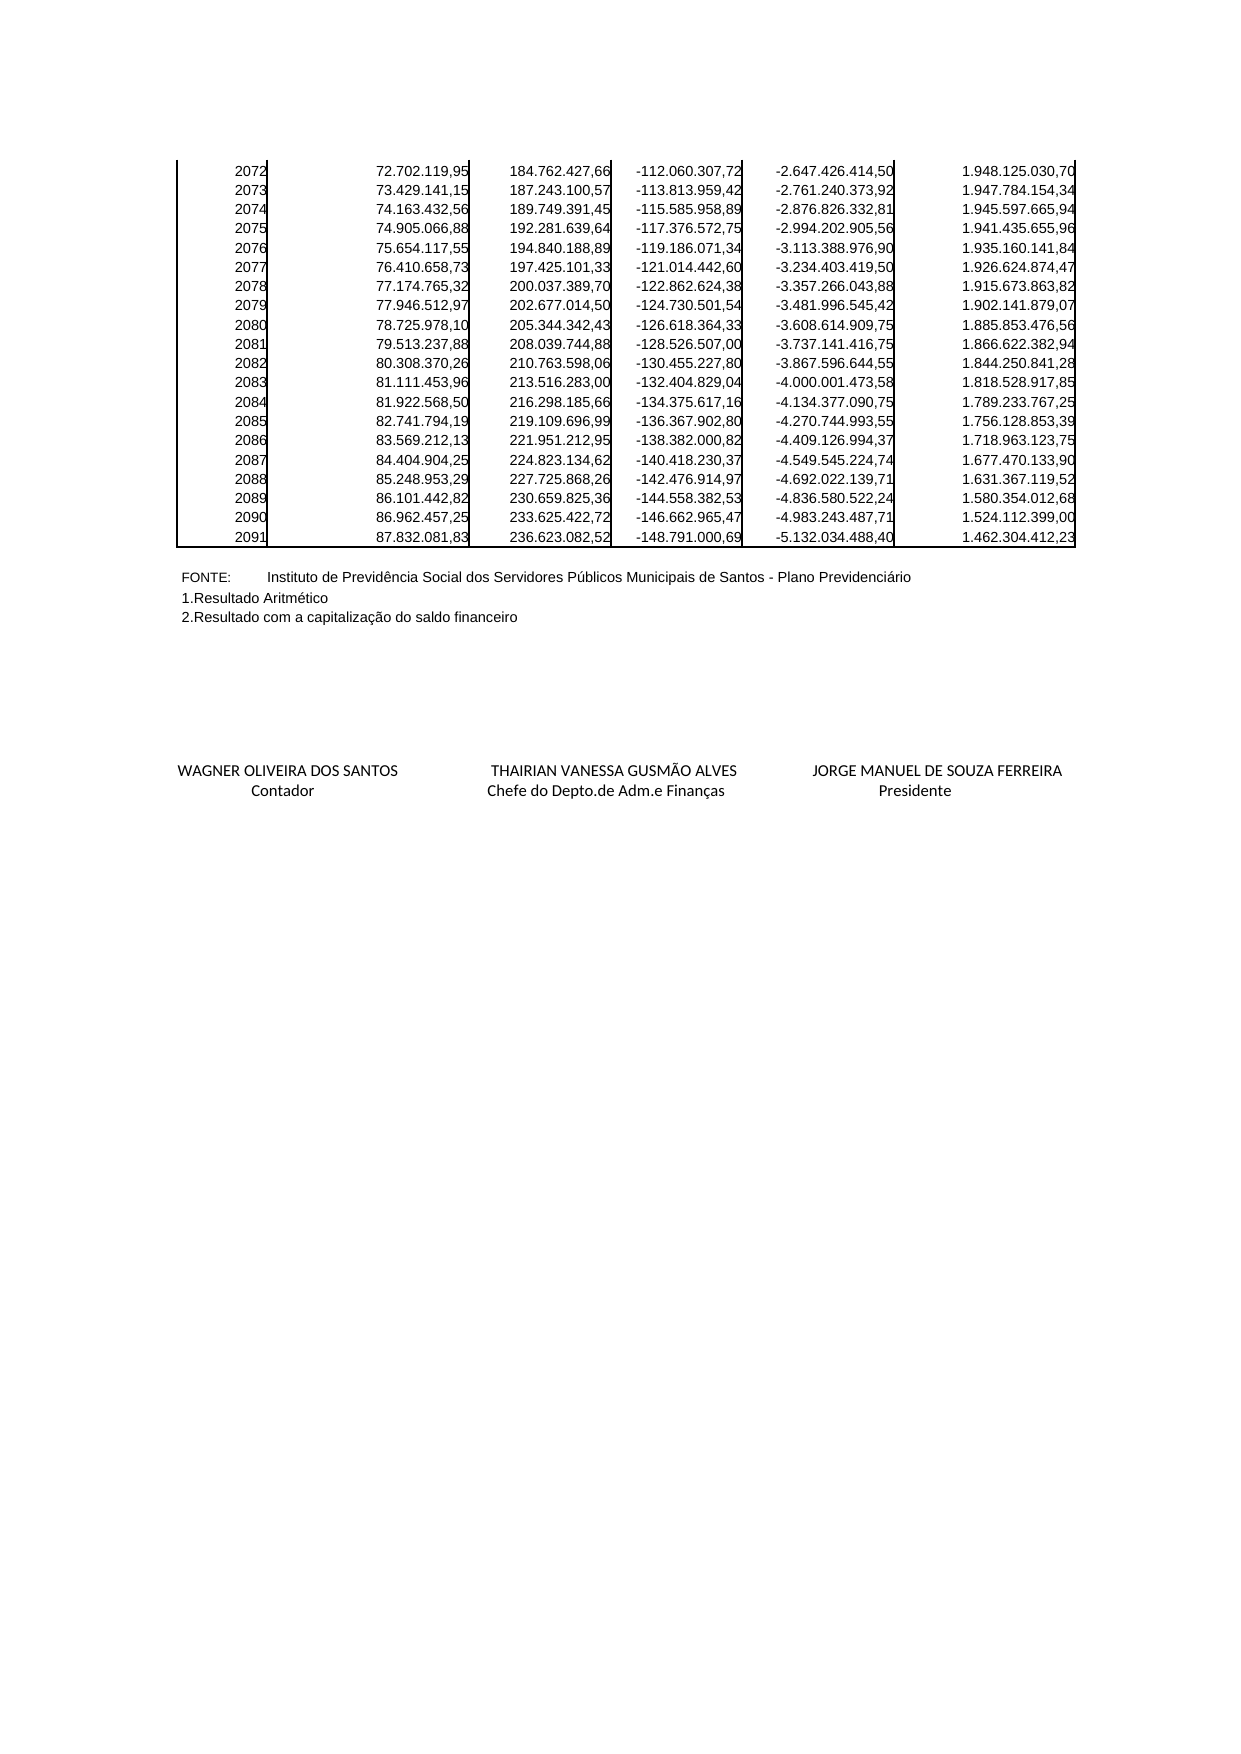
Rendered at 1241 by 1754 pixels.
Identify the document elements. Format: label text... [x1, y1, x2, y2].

table_cell 1.947.784.154,34 [895, 179, 1074, 198]
table_cell 2091 [178, 526, 266, 546]
table_cell 86.962.457,25 [268, 507, 468, 526]
table_cell 221.951.212,95 [470, 430, 610, 449]
table_cell 2081 [178, 333, 266, 352]
table_cell -136.367.902,80 [612, 410, 741, 429]
table_cell -140.418.230,37 [612, 449, 741, 468]
table_cell -3.481.996.545,42 [743, 295, 893, 314]
table_cell -3.867.596.644,55 [743, 353, 893, 372]
table_cell 197.425.101,33 [470, 256, 610, 275]
table_cell 1.580.354.012,68 [895, 487, 1074, 507]
table_cell -4.549.545.224,74 [743, 449, 893, 468]
table_cell 1.885.853.476,56 [895, 314, 1074, 333]
table_cell -3.234.403.419,50 [743, 256, 893, 275]
table_cell 2089 [178, 487, 266, 507]
table_cell 74.163.432,56 [268, 198, 468, 217]
table_cell 1.631.367.119,52 [895, 468, 1074, 487]
table_cell 1.945.597.665,94 [895, 198, 1074, 217]
table_cell -2.876.826.332,81 [743, 198, 893, 217]
table_cell 1.866.622.382,94 [895, 333, 1074, 352]
table_cell 208.039.744,88 [470, 333, 610, 352]
table_cell -2.647.426.414,50 [743, 160, 893, 179]
table_cell 73.429.141,15 [268, 179, 468, 198]
table_cell 77.946.512,97 [268, 295, 468, 314]
table_cell 1.756.128.853,39 [895, 410, 1074, 429]
table_cell 1.524.112.399,00 [895, 507, 1074, 526]
table_cell -4.409.126.994,37 [743, 430, 893, 449]
table_cell -134.375.617,16 [612, 391, 741, 410]
table_cell -3.737.141.416,75 [743, 333, 893, 352]
table_cell 2088 [178, 468, 266, 487]
table_cell 2082 [178, 353, 266, 372]
table_cell 2078 [178, 275, 266, 294]
table_cell 227.725.868,26 [470, 468, 610, 487]
table_cell -124.730.501,54 [612, 295, 741, 314]
table_cell 1.462.304.412,23 [895, 526, 1074, 546]
table_cell -115.585.958,89 [612, 198, 741, 217]
table_cell -3.357.266.043,88 [743, 275, 893, 294]
table_cell 1.718.963.123,75 [895, 430, 1074, 449]
table_cell 1.948.125.030,70 [895, 160, 1074, 179]
table_cell -142.476.914,97 [612, 468, 741, 487]
table_cell 2090 [178, 507, 266, 526]
table_cell 2079 [178, 295, 266, 314]
table_cell 2086 [178, 430, 266, 449]
table_cell 81.922.568,50 [268, 391, 468, 410]
table_cell 2084 [178, 391, 266, 410]
table_cell 1.789.233.767,25 [895, 391, 1074, 410]
table_cell 83.569.212,13 [268, 430, 468, 449]
table_cell 205.344.342,43 [470, 314, 610, 333]
table_cell 2074 [178, 198, 266, 217]
table_cell 1.941.435.655,96 [895, 218, 1074, 237]
table_cell 78.725.978,10 [268, 314, 468, 333]
table_cell 216.298.185,66 [470, 391, 610, 410]
table_cell -3.608.614.909,75 [743, 314, 893, 333]
table_cell 2075 [178, 218, 266, 237]
table_cell -132.404.829,04 [612, 372, 741, 391]
table_cell -3.113.388.976,90 [743, 237, 893, 256]
table_cell -138.382.000,82 [612, 430, 741, 449]
table_cell 72.702.119,95 [268, 160, 468, 179]
table_cell -2.761.240.373,92 [743, 179, 893, 198]
table_cell -130.455.227,80 [612, 353, 741, 372]
table_cell -121.014.442,60 [612, 256, 741, 275]
table_cell 189.749.391,45 [470, 198, 610, 217]
table_cell 1.677.470.133,90 [895, 449, 1074, 468]
table_cell 202.677.014,50 [470, 295, 610, 314]
table_cell -4.692.022.139,71 [743, 468, 893, 487]
table_cell 76.410.658,73 [268, 256, 468, 275]
table_cell -117.376.572,75 [612, 218, 741, 237]
table_cell 82.741.794,19 [268, 410, 468, 429]
table_cell -4.134.377.090,75 [743, 391, 893, 410]
table_cell 2080 [178, 314, 266, 333]
table_cell -148.791.000,69 [612, 526, 741, 546]
table_cell 75.654.117,55 [268, 237, 468, 256]
table_cell 2085 [178, 410, 266, 429]
table_cell -126.618.364,33 [612, 314, 741, 333]
table_cell 2076 [178, 237, 266, 256]
table_cell -119.186.071,34 [612, 237, 741, 256]
list Resultado Aritmético [181, 590, 1063, 607]
table_cell 224.823.134,62 [470, 449, 610, 468]
table_cell -144.558.382,53 [612, 487, 741, 507]
table_cell 187.243.100,57 [470, 179, 610, 198]
table_cell 230.659.825,36 [470, 487, 610, 507]
table_cell -128.526.507,00 [612, 333, 741, 352]
table_cell -112.060.307,72 [612, 160, 741, 179]
table_cell -122.862.624,38 [612, 275, 741, 294]
table_cell 194.840.188,89 [470, 237, 610, 256]
table_cell 87.832.081,83 [268, 526, 468, 546]
table_cell 233.625.422,72 [470, 507, 610, 526]
table_cell 1.844.250.841,28 [895, 353, 1074, 372]
table_cell -4.000.001.473,58 [743, 372, 893, 391]
table_cell 79.513.237,88 [268, 333, 468, 352]
text Contador Chefe do Depto.de Adm.e Finanças Presidente [177, 780, 1063, 801]
table_cell 86.101.442,82 [268, 487, 468, 507]
table_cell 200.037.389,70 [470, 275, 610, 294]
table_cell 2087 [178, 449, 266, 468]
table_cell 192.281.639,64 [470, 218, 610, 237]
table_cell 85.248.953,29 [268, 468, 468, 487]
table_cell 2077 [178, 256, 266, 275]
list Resultado com a capitalização do saldo financeiro [181, 609, 1063, 626]
table_cell 2083 [178, 372, 266, 391]
text FONTE: Instituto de Previdência Social dos Servidores Públicos Municipais de Santos - Plano Previdenciário [181, 563, 1063, 587]
table_cell -146.662.965,47 [612, 507, 741, 526]
table_cell -4.270.744.993,55 [743, 410, 893, 429]
table_cell 219.109.696,99 [470, 410, 610, 429]
table_cell -2.994.202.905,56 [743, 218, 893, 237]
table_cell 184.762.427,66 [470, 160, 610, 179]
table_cell 80.308.370,26 [268, 353, 468, 372]
table_cell 1.935.160.141,84 [895, 237, 1074, 256]
table_cell -4.983.243.487,71 [743, 507, 893, 526]
table_cell 2073 [178, 179, 266, 198]
table_cell 1.915.673.863,82 [895, 275, 1074, 294]
table_cell 213.516.283,00 [470, 372, 610, 391]
table_cell 74.905.066,88 [268, 218, 468, 237]
table_cell 210.763.598,06 [470, 353, 610, 372]
table_cell 77.174.765,32 [268, 275, 468, 294]
table_cell 236.623.082,52 [470, 526, 610, 546]
table_cell -5.132.034.488,40 [743, 526, 893, 546]
table_cell 81.111.453,96 [268, 372, 468, 391]
table_cell 1.818.528.917,85 [895, 372, 1074, 391]
table_cell 84.404.904,25 [268, 449, 468, 468]
table_cell 2072 [178, 160, 266, 179]
table_cell -4.836.580.522,24 [743, 487, 893, 507]
table_cell 1.926.624.874,47 [895, 256, 1074, 275]
table_cell 1.902.141.879,07 [895, 295, 1074, 314]
table_cell -113.813.959,42 [612, 179, 741, 198]
text WAGNER OLIVEIRA DOS SANTOS THAIRIAN VANESSA GUSMÃO ALVES JORGE MANUEL DE SOUZA FERREIRA [177, 760, 1063, 780]
